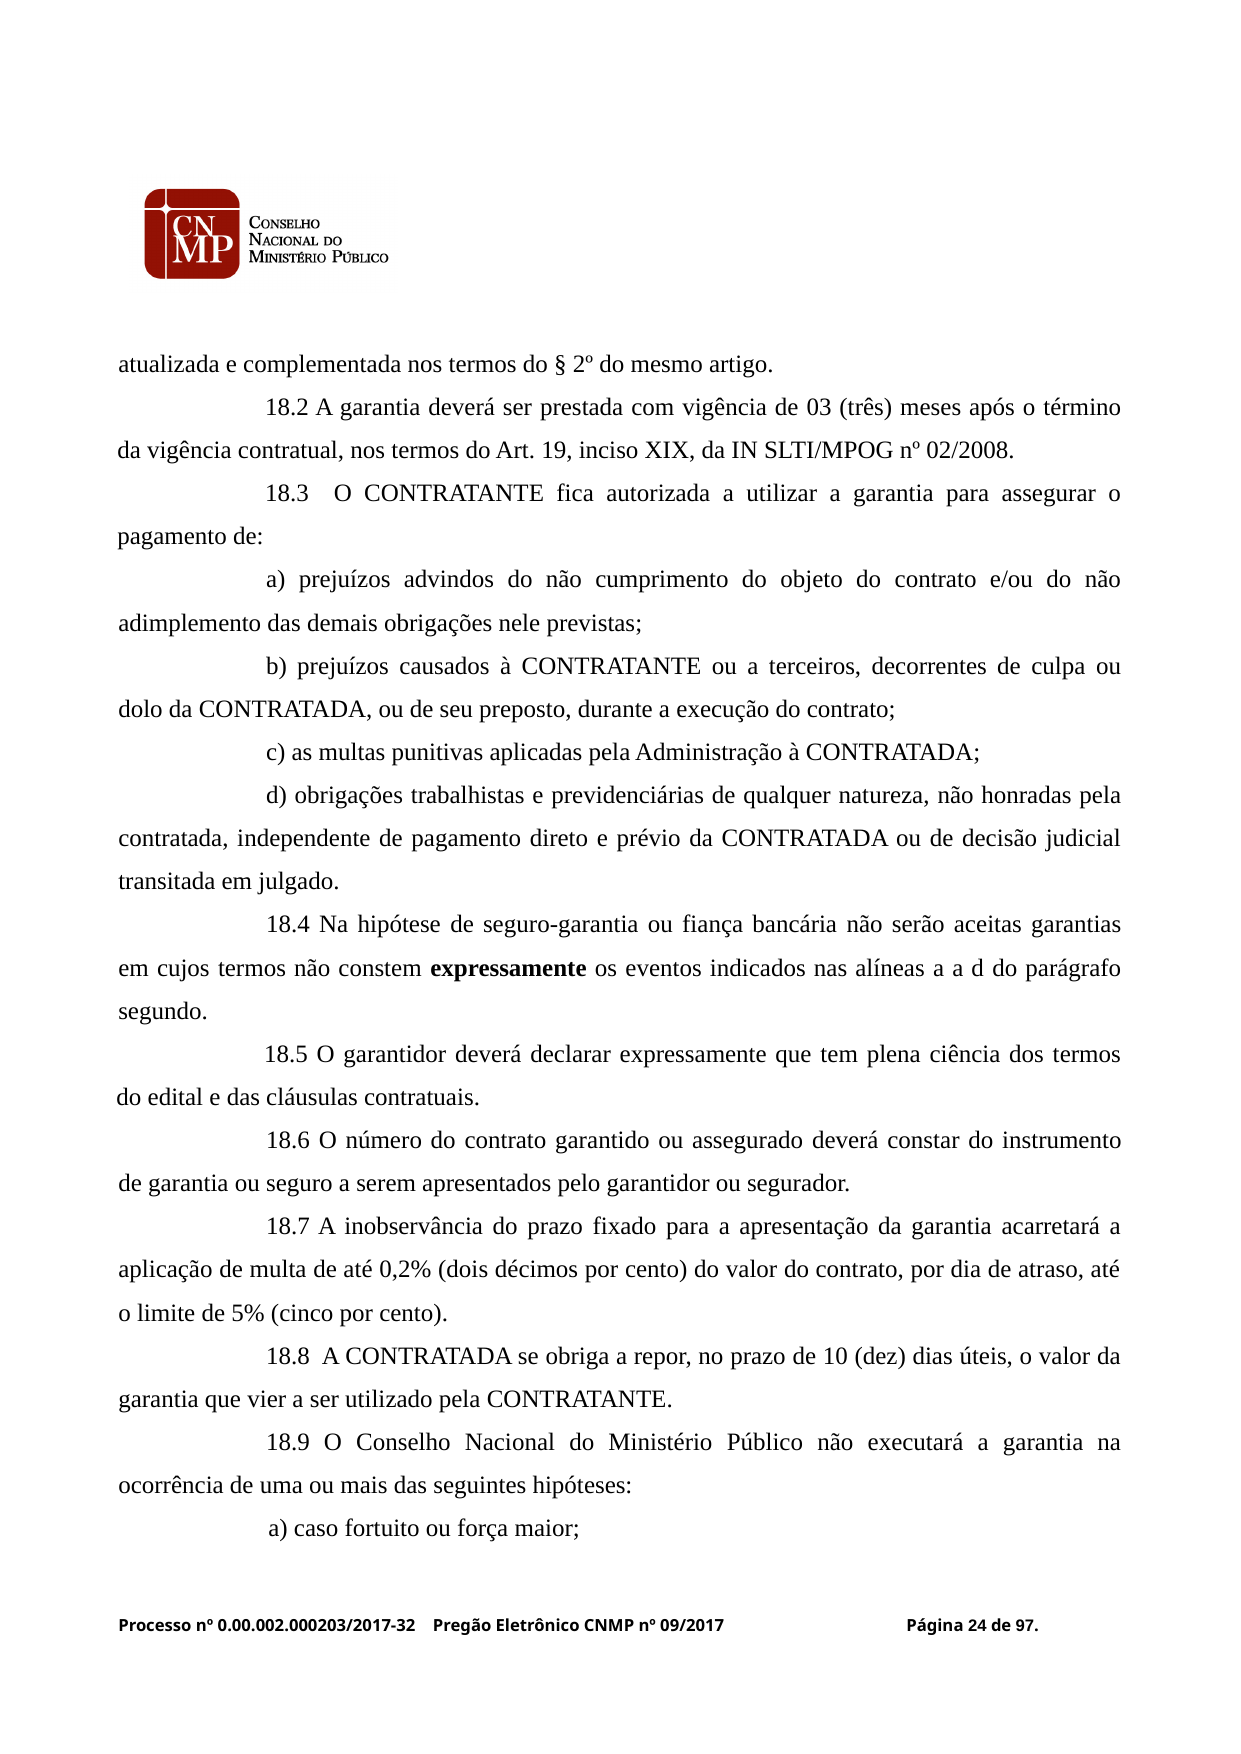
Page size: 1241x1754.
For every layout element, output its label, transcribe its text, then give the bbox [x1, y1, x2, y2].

list c) as multas punitivas aplicadas pela Administração à CONTRATADA; [118, 737, 1122, 766]
list 18.3 O CONTRATANTE fica autorizada a utilizar a garantia para assegurar o pagamento de: [117, 478, 1122, 550]
picture [128, 174, 398, 293]
list 18.4 Na hipótese de seguro-garantia ou fiança bancária não serão aceitas garantias em cujos termos não constem expressamente os eventos indicados nas alíneas a a d do parágrafo segundo. [118, 909, 1122, 1024]
list a) prejuízos advindos do não cumprimento do objeto do contrato e/ou do não adimplemento das demais obrigações nele previstas; [118, 564, 1122, 636]
list 18.7 A inobservância do prazo fixado para a apresentação da garantia acarretará a aplicação de multa de até 0,2% (dois décimos por cento) do valor do contrato, por dia de atraso, até o limite de 5% (cinco por cento). [1, 1211, 1122, 1326]
list 18.9 O Conselho Nacional do Ministério Público não executará a garantia na ocorrência de uma ou mais das seguintes hipóteses: [0, 1427, 1122, 1499]
list a) caso fortuito ou força maior; [231, 1513, 1122, 1542]
list b) prejuízos causados à CONTRATANTE ou a terceiros, decorrentes de culpa ou dolo da CONTRATADA, ou de seu preposto, durante a execução do contrato; [118, 651, 1122, 723]
list d) obrigações trabalhistas e previdenciárias de qualquer natureza, não honradas pela contratada, independente de pagamento direto e prévio da CONTRATADA ou de decisão judicial transitada em julgado. [118, 780, 1122, 895]
list 18.5 O garantidor deverá declarar expressamente que tem plena ciência dos termos do edital e das cláusulas contratuais. [116, 1039, 1122, 1111]
list 18.2 A garantia deverá ser prestada com vigência de 03 (três) meses após o término da vigência contratual, nos termos do Art. 19, inciso XIX, da IN SLTI/MPOG nº 02/2008. [117, 392, 1122, 464]
list 18.8 A CONTRATADA se obriga a repor, no prazo de 10 (dez) dias úteis, o valor da garantia que vier a ser utilizado pela CONTRATANTE. [1, 1341, 1122, 1413]
list 18.6 O número do contrato garantido ou assegurado deverá constar do instrumento de garantia ou seguro a serem apresentados pelo garantidor ou segurador. [118, 1125, 1122, 1197]
list atualizada e complementada nos termos do § 2º do mesmo artigo. [118, 349, 1122, 378]
